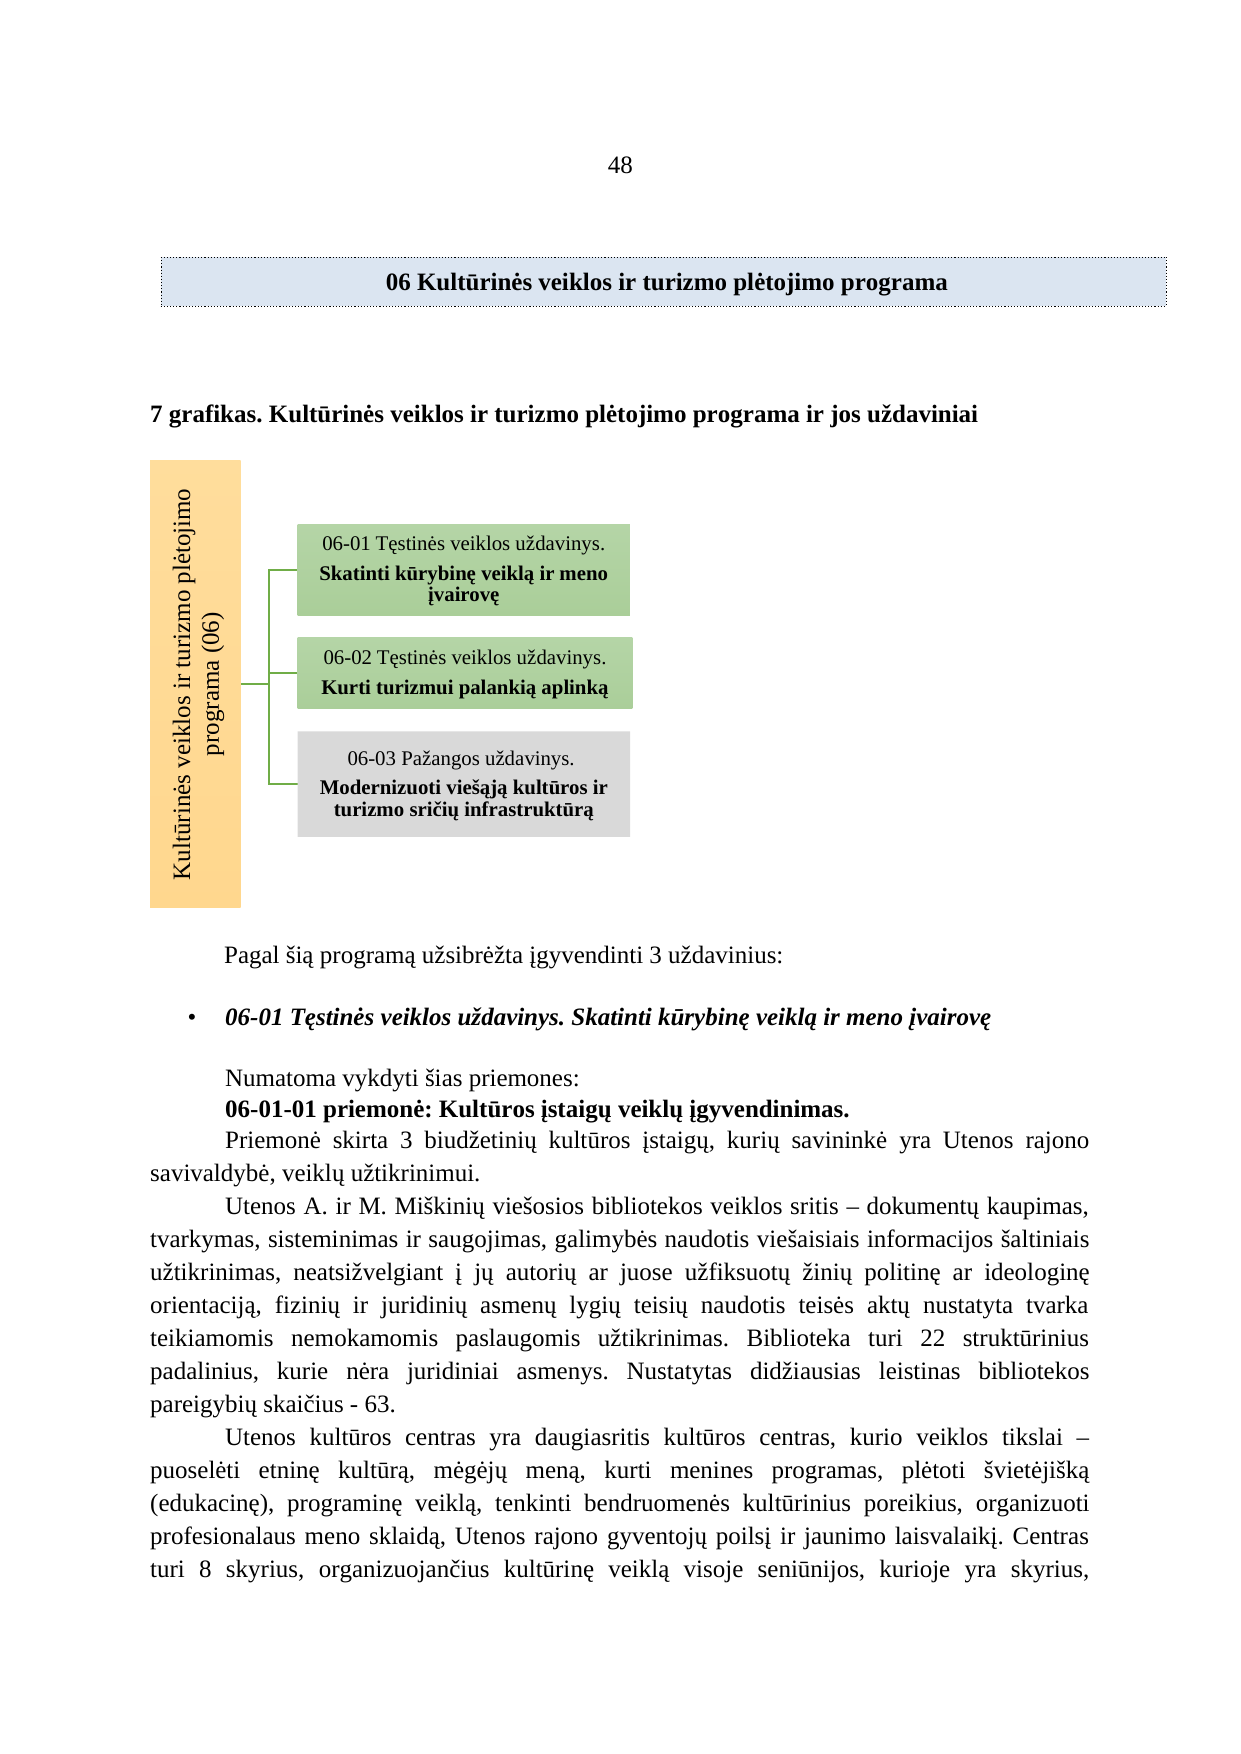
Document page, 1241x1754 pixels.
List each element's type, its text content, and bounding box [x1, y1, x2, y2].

text 06-01-01 priemonė: Kultūros įstaigų veiklų įgyvendinimas. [225, 1094, 1090, 1123]
text Numatoma vykdyti šias priemones: [225, 1063, 1090, 1092]
text Utenos A. ir M. Miškinių viešosios bibliotekos veiklos sritis – dokumentų kaupimas, tvarkymas, sisteminimas ir saugojimas, galimybės naudotis viešaisiais informacijos šaltiniais užtikrinimas, neatsižvelgiant į jų autorių ar juose užfiksuotų žinių politinę ar ideologinę orientaciją, fizinių ir juridinių asmenų lygių teisių naudotis teisės aktų nustatyta tvarka teikiamomis nemokamomis paslaugomis užtikrinimas. Biblioteka turi 22 struktūrinius padalinius, kurie nėra juridiniai asmenys. Nustatytas didžiausias leistinas bibliotekos pareigybių skaičius - 63. [150, 1191, 1090, 1418]
text 7 grafikas. Kultūrinės veiklos ir turizmo plėtojimo programa ir jos uždaviniai [150, 399, 1090, 428]
text Priemonė skirta 3 biudžetinių kultūros įstaigų, kurių savininkė yra Utenos rajono savivaldybė, veiklų užtikrinimui. [150, 1125, 1090, 1187]
table_header 06 Kultūrinės veiklos ir turizmo plėtojimo programa [161, 257, 1166, 306]
text Utenos kultūros centras yra daugiasritis kultūros centras, kurio veiklos tikslai – puoselėti etninę kultūrą, mėgėjų meną, kurti menines programas, plėtoti švietėjišką (edukacinę), programinę veiklą, tenkinti bendruomenės kultūrinius poreikius, organizuoti profesionalaus meno sklaidą, Utenos rajono gyventojų poilsį ir jaunimo laisvalaikį. Centras turi 8 skyrius, organizuojančius kultūrinę veiklą visoje seniūnijos, kurioje yra skyrius, [150, 1422, 1090, 1583]
text • 06-01 Tęstinės veiklos uždavinys. Skatinti kūrybinę veiklą ir meno įvairovę [187, 1002, 1090, 1031]
text Pagal šią programą užsibrėžta įgyvendinti 3 uždavinius: [150, 941, 1090, 969]
